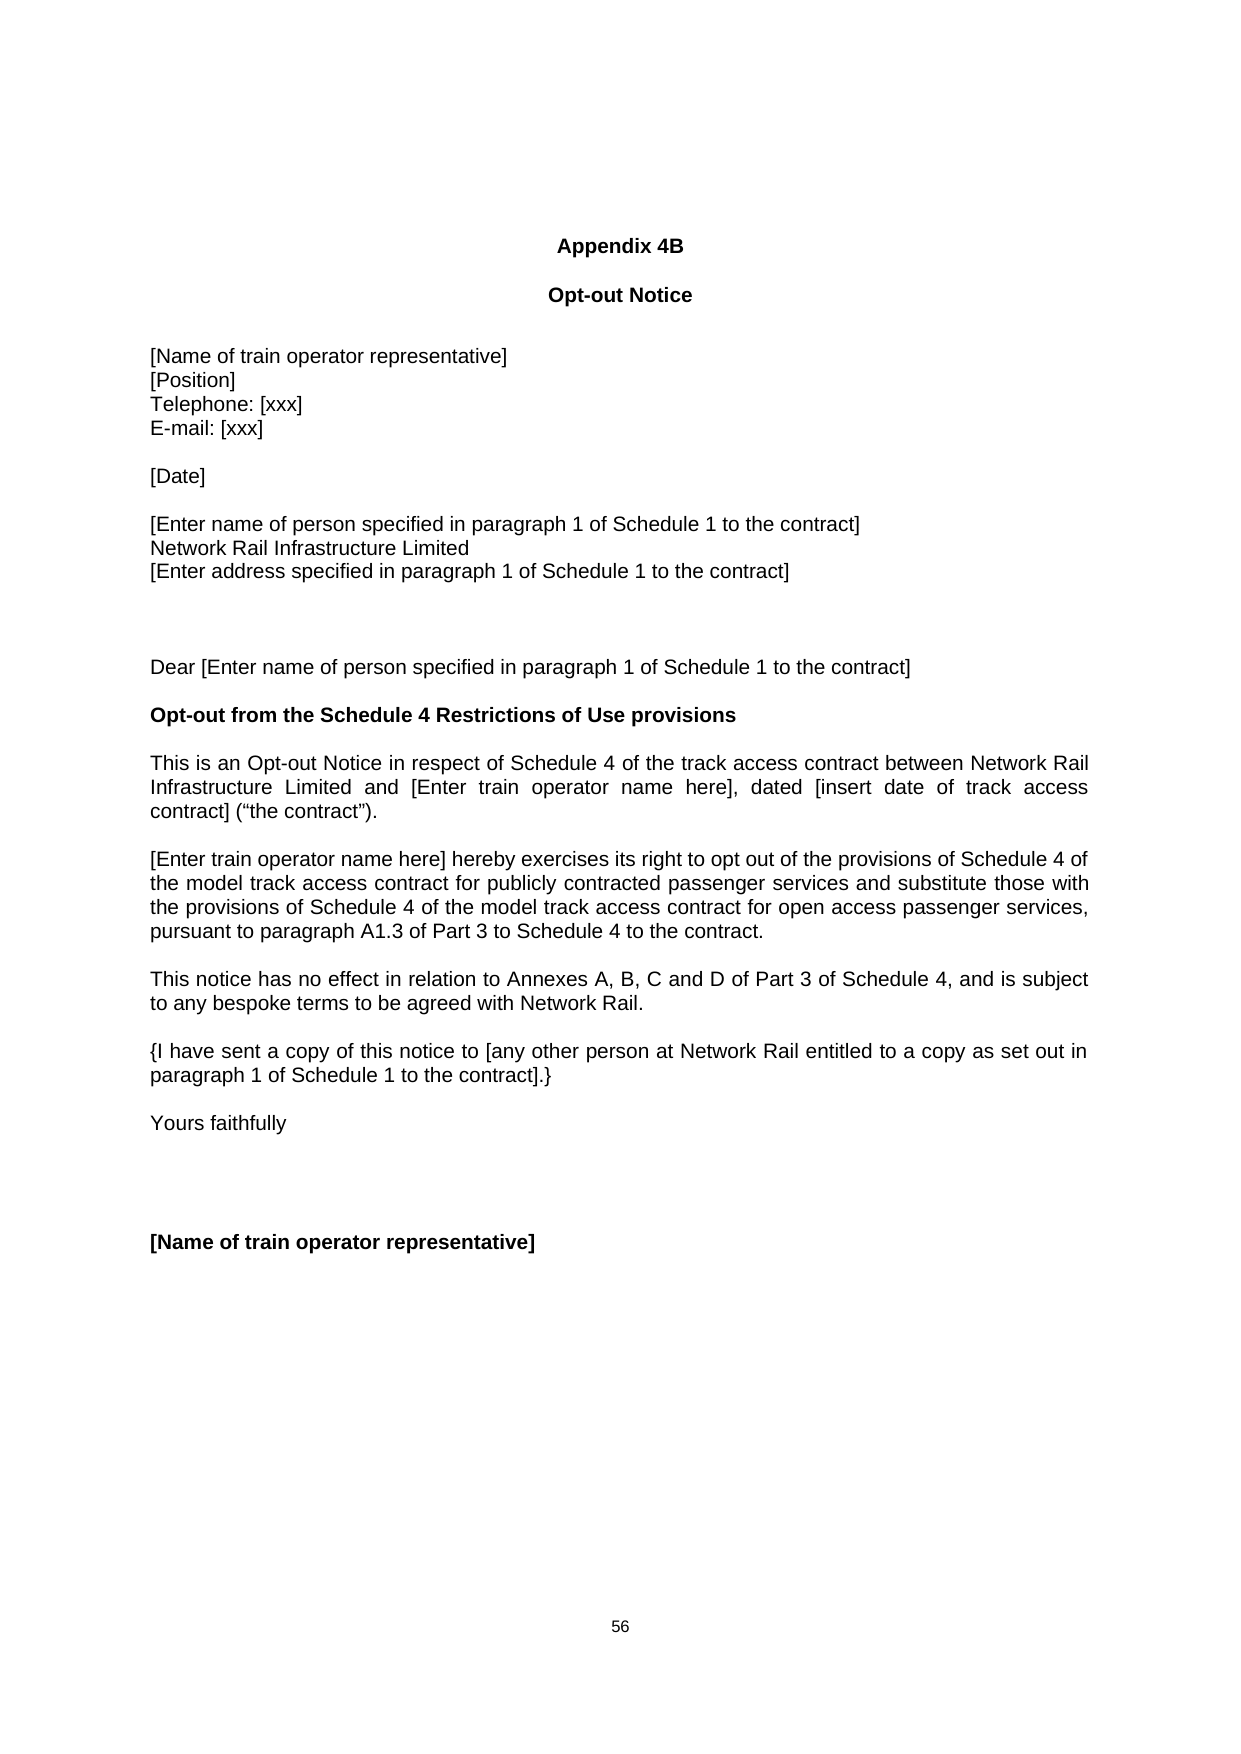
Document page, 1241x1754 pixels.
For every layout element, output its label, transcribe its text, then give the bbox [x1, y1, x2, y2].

text [Name of train operator representative] [150, 344, 1090, 368]
text [Name of train operator representative] [150, 1230, 1090, 1254]
text Opt-out Notice [150, 283, 1090, 307]
text E-mail: [xxx] [150, 416, 1090, 439]
text {I have sent a copy of this notice to [any other person at Network Rail entitled to a copy as set out in paragraph 1 of Schedule 1 to the contract].} [150, 1038, 1090, 1086]
text Network Rail Infrastructure Limited [150, 535, 1090, 559]
text Opt-out from the Schedule 4 Restrictions of Use provisions [150, 703, 1090, 727]
text [Position] [150, 368, 1090, 392]
text [Enter address specified in paragraph 1 of Schedule 1 to the contract] [150, 559, 1090, 583]
text [Date] [150, 463, 1090, 487]
text [Enter name of person specified in paragraph 1 of Schedule 1 to the contract] [150, 511, 1090, 535]
text This is an Opt-out Notice in respect of Schedule 4 of the track access contract between Network Rail Infrastructure Limited and [Enter train operator name here], dated [insert date of track access contract] (“the contract”). [150, 751, 1090, 823]
text This notice has no effect in relation to Annexes A, B, C and D of Part 3 of Schedule 4, and is subject to any bespoke terms to be agreed with Network Rail. [150, 967, 1090, 1014]
text Appendix 4B [150, 234, 1090, 258]
text [Enter train operator name here] hereby exercises its right to opt out of the provisions of Schedule 4 of the model track access contract for publicly contracted passenger services and substitute those with the provisions of Schedule 4 of the model track access contract for open access passenger services, pursuant to paragraph A1.3 of Part 3 to Schedule 4 to the contract. [150, 847, 1090, 943]
text Telephone: [xxx] [150, 392, 1090, 416]
text Yours faithfully [150, 1110, 1090, 1134]
text Dear [Enter name of person specified in paragraph 1 of Schedule 1 to the contract] [150, 655, 1090, 679]
